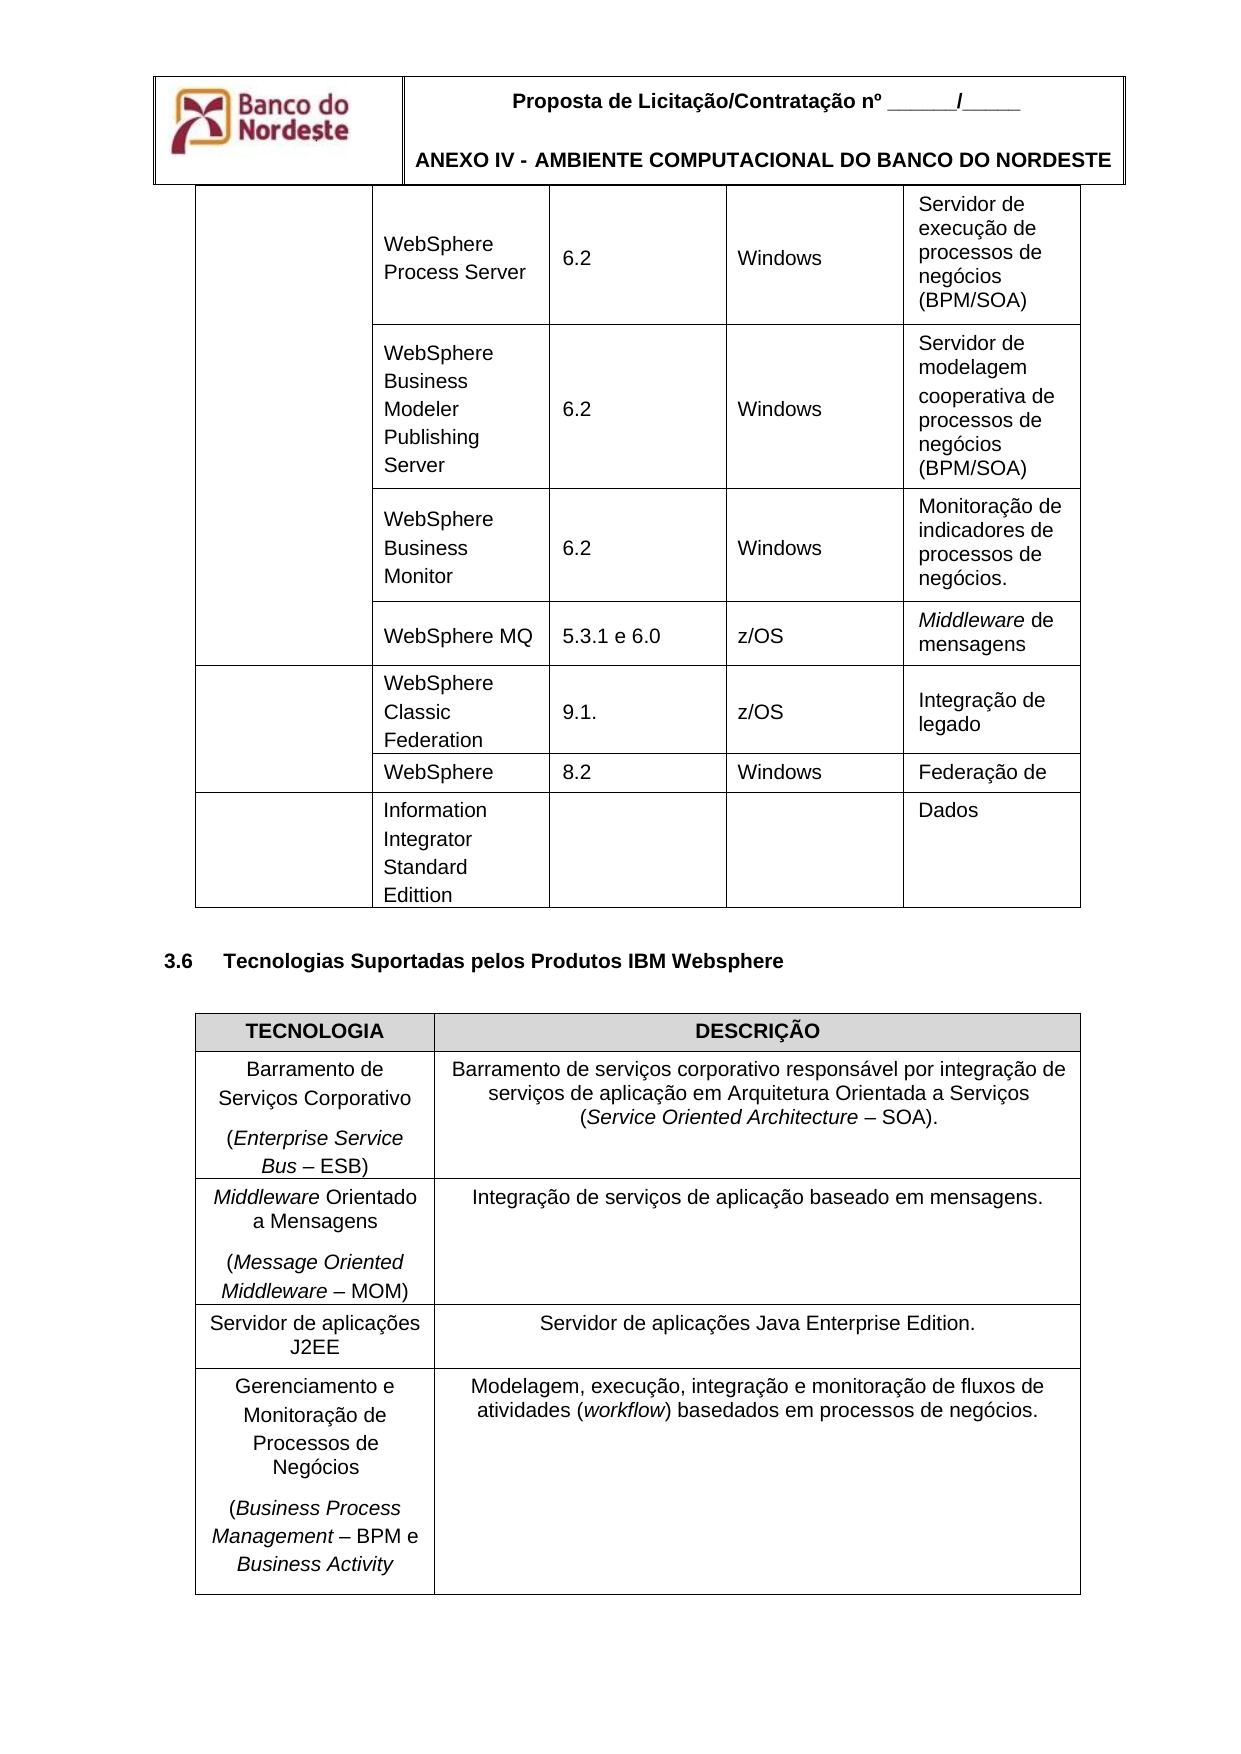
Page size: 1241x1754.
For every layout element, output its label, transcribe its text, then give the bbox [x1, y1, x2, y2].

table_cell WebSphere Classic Federation [373, 666, 549, 753]
table_header DESCRIÇÃO [435, 1014, 1080, 1051]
table_cell Windows [727, 489, 903, 601]
table_cell [196, 186, 372, 665]
table_cell 6.2 [550, 325, 726, 487]
table_cell Monitoração de indicadores de processos de negócios. [904, 489, 1080, 601]
table_cell [550, 793, 726, 907]
table_cell Middleware de mensagens [904, 602, 1080, 665]
table_cell Windows [727, 754, 903, 792]
table_header TECNOLOGIA [196, 1014, 434, 1051]
table_cell Barramento de serviços corporativo responsável por integração de serviços de aplicação em Arquitetura Orientada a Serviços (Service Oriented Architecture – SOA). [435, 1052, 1080, 1178]
table_cell Servidor de aplicações J2EE [196, 1305, 434, 1368]
table_cell Integração de serviços de aplicação baseado em mensagens. [435, 1179, 1080, 1304]
table_cell Dados [904, 793, 1080, 907]
table_cell [196, 793, 372, 907]
table_cell WebSphere Business Modeler Publishing Server [373, 325, 549, 487]
table_cell Windows [727, 325, 903, 487]
table_cell Information Integrator Standard Edittion [373, 793, 549, 907]
table_cell WebSphere MQ [373, 602, 549, 665]
table_cell Windows [727, 186, 903, 324]
table_cell Modelagem, execução, integração e monitoração de fluxos de atividades (workflow) basedados em processos de negócios. [435, 1369, 1080, 1594]
subtitle Tecnologias Suportadas pelos Produtos IBM Websphere [164, 949, 1136, 973]
table_cell 6.2 [550, 489, 726, 601]
table_cell 5.3.1 e 6.0 [550, 602, 726, 665]
table_cell z/OS [727, 602, 903, 665]
table_cell [727, 793, 903, 907]
table_cell Barramento de Serviços Corporativo (Enterprise Service Bus – ESB) [196, 1052, 434, 1178]
table_cell Gerenciamento e Monitoração de Processos de Negócios (Business Process Management – BPM e Business Activity [196, 1369, 434, 1594]
table_cell z/OS [727, 666, 903, 753]
table_cell 6.2 [550, 186, 726, 324]
table_cell Federação de [904, 754, 1080, 792]
table_cell Middleware Orientado a Mensagens (Message Oriented Middleware – MOM) [196, 1179, 434, 1304]
table_cell [196, 666, 372, 792]
table_cell WebSphere [373, 754, 549, 792]
table_cell Servidor de execução de processos de negócios (BPM/SOA) [904, 186, 1080, 324]
table_cell Servidor de modelagem cooperativa de processos de negócios (BPM/SOA) [904, 325, 1080, 487]
table_cell 9.1. [550, 666, 726, 753]
table_cell WebSphere Business Monitor [373, 489, 549, 601]
table_cell WebSphere Process Server [373, 186, 549, 324]
table_cell 8.2 [550, 754, 726, 792]
picture [168, 77, 352, 167]
table_cell Servidor de aplicações Java Enterprise Edition. [435, 1305, 1080, 1368]
table_cell Integração de legado [904, 666, 1080, 753]
